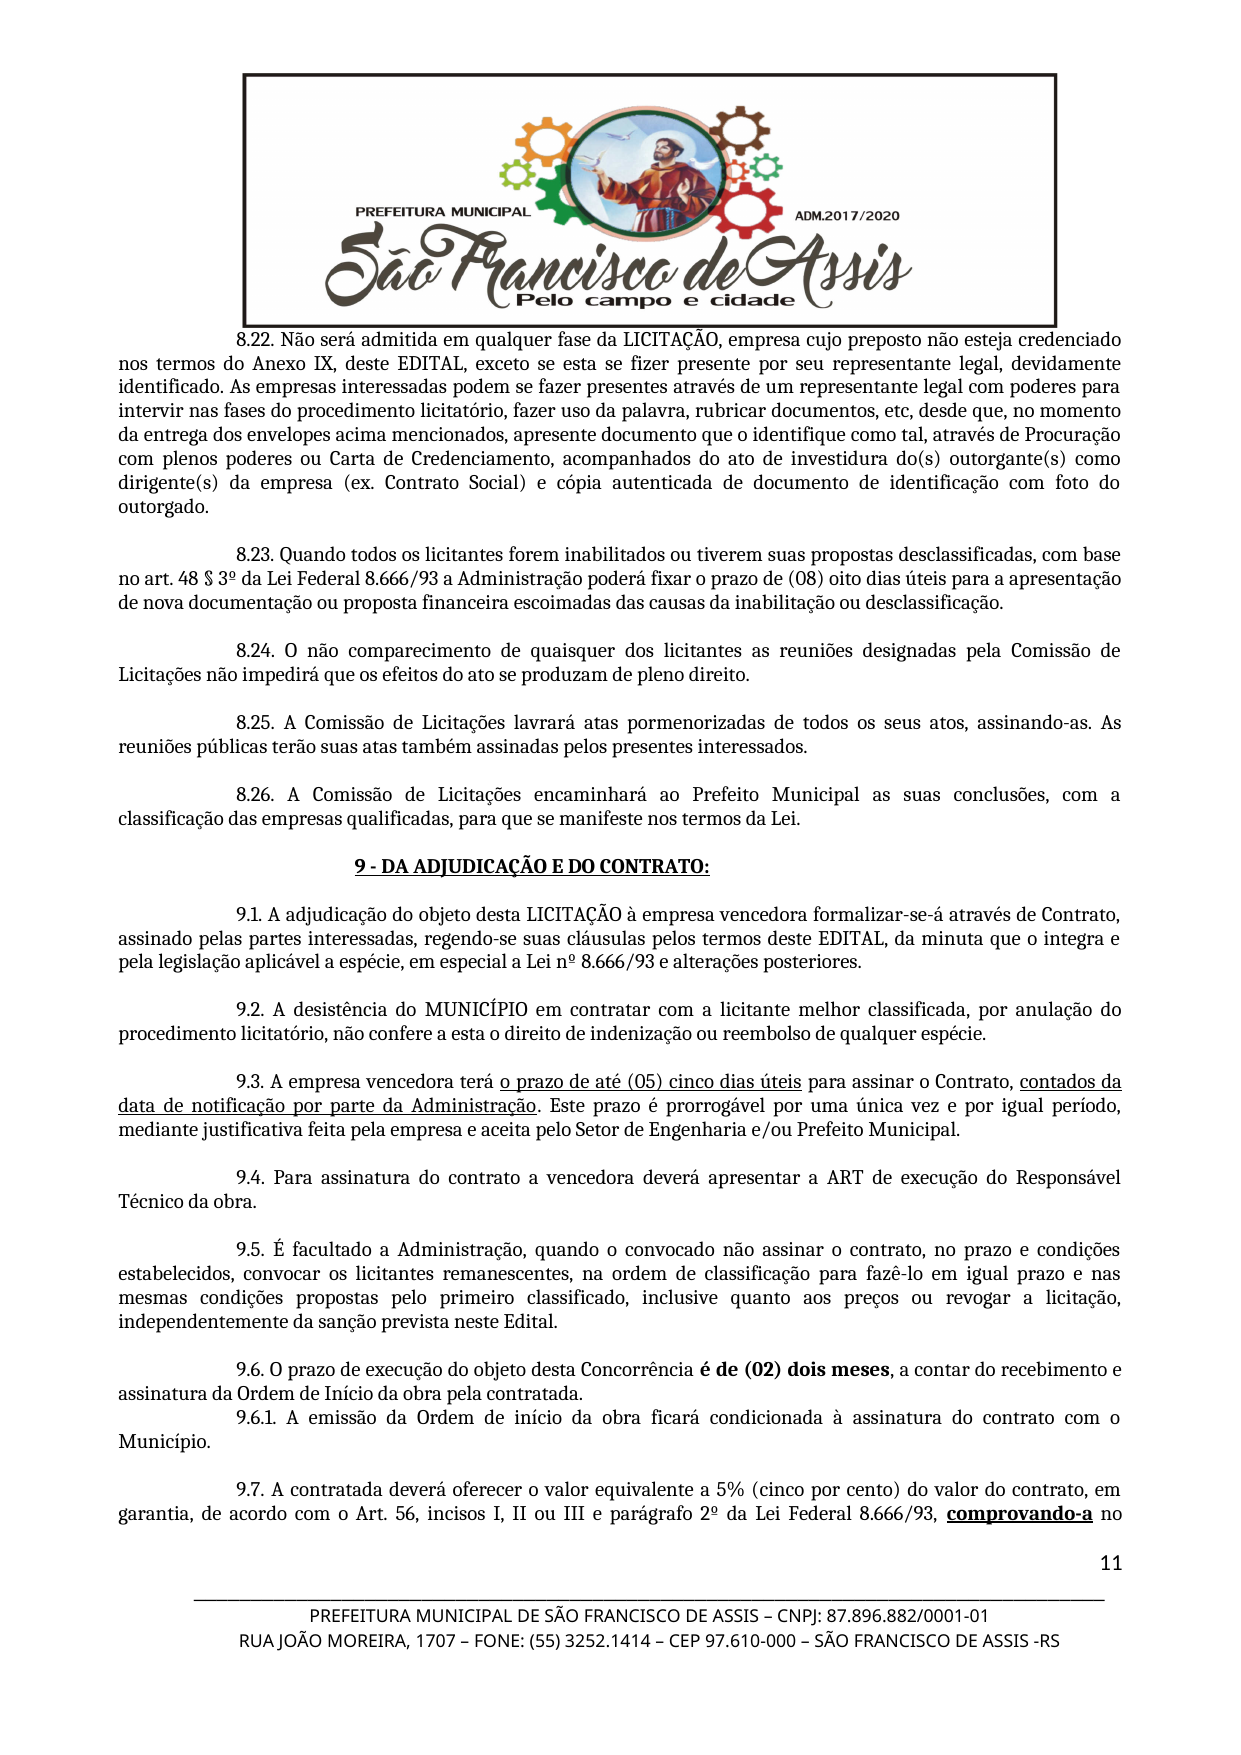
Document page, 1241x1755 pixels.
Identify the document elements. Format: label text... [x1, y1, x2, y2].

text 9.3. A empresa vencedora terá o prazo de até (05) cinco dias úteis para assinar o Contrato, contados da data de notificação por parte da Administração. Este prazo é prorrogável por uma única vez e por igual período, mediante justificativa feita pela empresa e aceita pelo Setor de Engenharia e/ou Prefeito Municipal. [118, 1070, 1122, 1142]
text 9.6. O prazo de execução do objeto desta Concorrência é de (02) dois meses, a contar do recebimento e assinatura da Ordem de Início da obra pela contratada. [118, 1357, 1122, 1405]
text 9.4. Para assinatura do contrato a vencedora deverá apresentar a ART de execução do Responsável Técnico da obra. [118, 1166, 1122, 1214]
text 9.5. É facultado a Administração, quando o convocado não assinar o contrato, no prazo e condições estabelecidos, convocar os licitantes remanescentes, na ordem de classificação para fazê-lo em igual prazo e nas mesmas condições propostas pelo primeiro classificado, inclusive quanto aos preços ou revogar a licitação, independentemente da sanção prevista neste Edital. [118, 1238, 1122, 1333]
text 9.6.1. A emissão da Ordem de início da obra ficará condicionada à assinatura do contrato com o Município. [118, 1405, 1122, 1453]
text 8.26. A Comissão de Licitações encaminhará ao Prefeito Municipal as suas conclusões, com a classificação das empresas qualificadas, para que se manifeste nos termos da Lei. [118, 782, 1122, 830]
text 8.23. Quando todos os licitantes forem inabilitados ou tiverem suas propostas desclassificadas, com base no art. 48 § 3º da Lei Federal 8.666/93 a Administração poderá fixar o prazo de (08) oito dias úteis para a apresentação de nova documentação ou proposta financeira escoimadas das causas da inabilitação ou desclassificação. [118, 543, 1122, 615]
text 9.2. A desistência do MUNICÍPIO em contratar com a licitante melhor classificada, por anulação do procedimento licitatório, não confere a esta o direito de indenização ou reembolso de qualquer espécie. [118, 998, 1122, 1046]
text 8.25. A Comissão de Licitações lavrará atas pormenorizadas de todos os seus atos, assinando-as. As reuniões públicas terão suas atas também assinadas pelos presentes interessados. [118, 711, 1122, 758]
text 8.24. O não comparecimento de quaisquer dos licitantes as reuniões designadas pela Comissão de Licitações não impedirá que os efeitos do ato se produzam de pleno direito. [118, 639, 1122, 687]
text 9 - DA ADJUDICAÇÃO E DO CONTRATO: [118, 854, 1122, 878]
text 9.7. A contratada deverá oferecer o valor equivalente a 5% (cinco por cento) do valor do contrato, em garantia, de acordo com o Art. 56, incisos I, II ou III e parágrafo 2º da Lei Federal 8.666/93, comprovando-a no [118, 1477, 1122, 1525]
text 8.22. Não será admitida em qualquer fase da LICITAÇÃO, empresa cujo preposto não esteja credenciado nos termos do Anexo IX, deste EDITAL, exceto se esta se fizer presente por seu representante legal, devidamente identificado. As empresas interessadas podem se fazer presentes através de um representante legal com poderes para intervir nas fases do procedimento licitatório, fazer uso da palavra, rubricar documentos, etc, desde que, no momento da entrega dos envelopes acima mencionados, apresente documento que o identifique como tal, através de Procuração com plenos poderes ou Carta de Credenciamento, acompanhados do ato de investidura do(s) outorgante(s) como dirigente(s) da empresa (ex. Contrato Social) e cópia autenticada de documento de identificação com foto do outorgado. [118, 327, 1122, 519]
text 9.1. A adjudicação do objeto desta LICITAÇÃO à empresa vencedora formalizar-se-á através de Contrato, assinado pelas partes interessadas, regendo-se suas cláusulas pelos termos deste EDITAL, da minuta que o integra e pela legislação aplicável a espécie, em especial a Lei nº 8.666/93 e alterações posteriores. [118, 902, 1122, 974]
